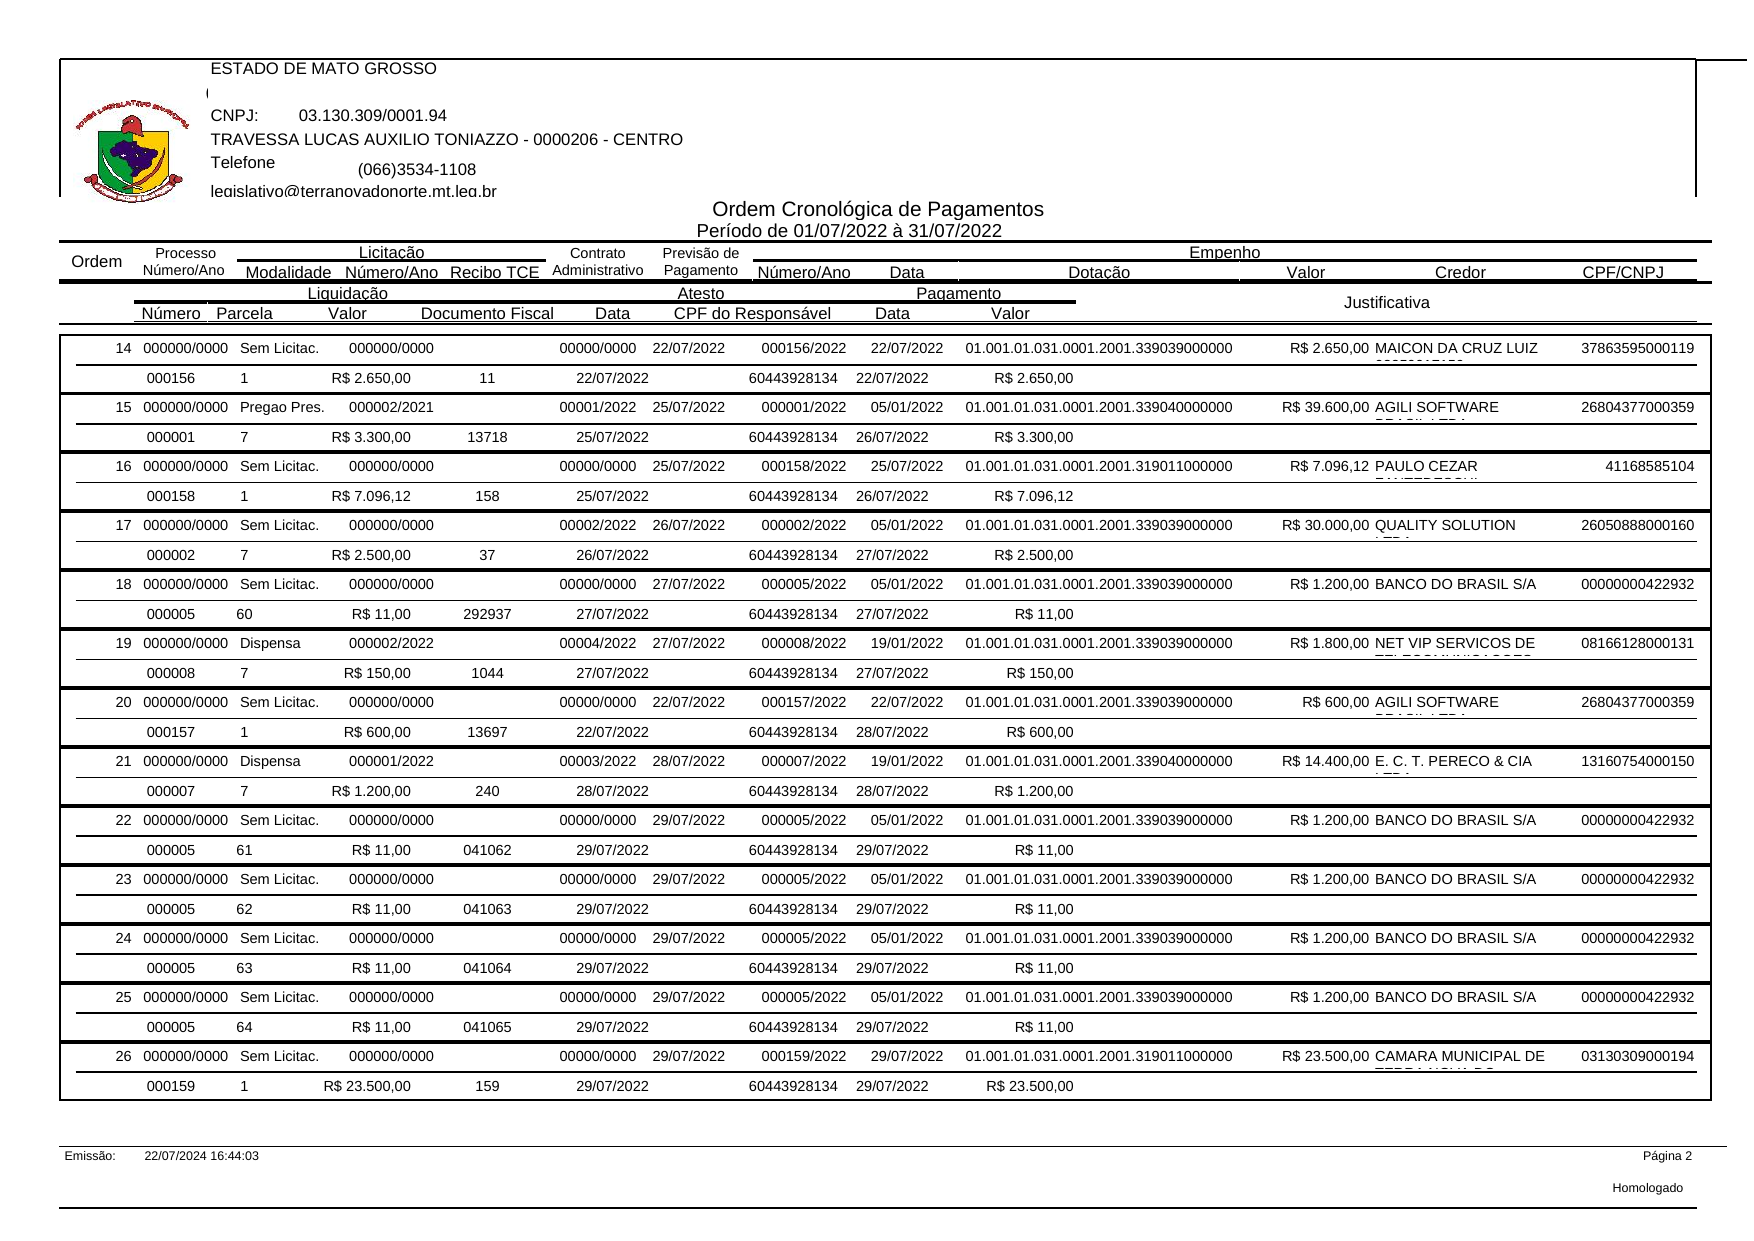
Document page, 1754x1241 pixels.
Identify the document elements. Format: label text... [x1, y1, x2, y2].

table_cell [61, 753, 76, 804]
table_cell R$ 11,00 [944, 841, 1076, 862]
table_cell R$ 23.500,00 [1240, 1048, 1372, 1068]
table_cell 26 [76, 1048, 134, 1068]
table_cell [76, 778, 1697, 782]
table_cell 000159/2022 [753, 1048, 855, 1068]
table_cell 29/07/2022 [841, 1018, 944, 1039]
table_cell R$ 2.500,00 [281, 547, 414, 567]
table_cell [1122, 219, 1697, 226]
table_cell R$ 11,00 [281, 1018, 414, 1039]
table_cell [192, 79, 204, 197]
table_cell R$ 1.200,00 [944, 783, 1076, 803]
table_cell [1697, 871, 1710, 922]
table_cell [76, 1077, 134, 1099]
table_cell 000008 [134, 665, 207, 685]
table_cell ESTADO DE MATO GROSSO [208, 60, 1107, 88]
table_cell [76, 900, 134, 922]
table_cell Empenho [753, 243, 1697, 259]
table_cell 7 [208, 783, 281, 803]
table_cell 29/07/2022 [841, 900, 944, 921]
table_cell [1509, 1195, 1686, 1207]
table_cell 05/01/2022 [855, 812, 958, 832]
table_cell R$ 11,00 [944, 900, 1076, 921]
table_cell 00000/0000 [546, 930, 649, 950]
table_cell [1721, 1173, 1727, 1209]
table_cell Sem Licitac. [237, 871, 340, 891]
table_cell 26050888000160 [1549, 517, 1697, 538]
table_cell R$ 3.300,00 [944, 429, 1076, 449]
table_cell 041064 [414, 959, 561, 980]
table_cell [1107, 60, 1695, 106]
table_cell 000000/0000 [134, 694, 237, 714]
table_cell 24 [76, 930, 134, 950]
table_cell [1076, 959, 1697, 980]
table_cell Sem Licitac. [237, 812, 340, 832]
table_cell [61, 930, 76, 981]
table_cell Justificativa [1076, 284, 1697, 321]
table_cell R$ 11,00 [281, 841, 414, 862]
table_cell Documento Fiscal [414, 304, 561, 321]
table_cell [443, 399, 546, 420]
table_cell [61, 517, 76, 568]
table_cell 29/07/2022 [649, 812, 752, 832]
table_cell R$ 11,00 [281, 900, 414, 921]
table_cell 28/07/2022 [561, 783, 664, 803]
table_cell 01.001.01.031.0001.2001.319011000000 [959, 458, 1239, 479]
table_cell 60443928134 [664, 900, 841, 921]
table_cell 000001 [134, 429, 207, 449]
table_cell 29/07/2022 [561, 1018, 664, 1039]
table_cell 000005/2022 [753, 576, 855, 597]
table_cell 000007/2022 [753, 753, 855, 773]
table_cell R$ 3.300,00 [281, 429, 414, 449]
table_cell 01.001.01.031.0001.2001.339039000000 [959, 989, 1239, 1009]
table_cell Valor [1240, 262, 1372, 279]
table_cell Contrato Administrativo [546, 243, 649, 279]
table_cell [1375, 1181, 1509, 1207]
table_cell R$ 150,00 [281, 665, 414, 685]
table_cell 29/07/2022 [841, 1077, 944, 1098]
table_cell 15 [76, 399, 134, 420]
table_cell 000156 [134, 370, 207, 390]
table_cell [1076, 429, 1697, 449]
table_cell R$ 1.200,00 [1240, 812, 1372, 832]
table_cell 000159 [134, 1077, 207, 1098]
table_cell [61, 808, 1710, 812]
table_cell BANCO DO BRASIL S/A [1372, 812, 1549, 832]
table_cell [61, 513, 1710, 517]
table_cell [76, 429, 134, 450]
table_cell [76, 959, 134, 981]
table_cell [1076, 606, 1697, 626]
table_cell 29/07/2022 [561, 959, 664, 980]
table_cell 000000/0000 [340, 812, 443, 832]
table_cell 000005/2022 [753, 871, 855, 891]
table_cell [1697, 517, 1710, 568]
table_cell 00000/0000 [546, 458, 649, 479]
table_cell R$ 11,00 [944, 1018, 1076, 1039]
table_cell 01.001.01.031.0001.2001.339039000000 [959, 340, 1239, 361]
table_cell [1076, 370, 1697, 390]
table_cell R$ 7.096,12 [1240, 458, 1372, 479]
table_cell 27/07/2022 [561, 606, 664, 626]
table_cell [61, 1163, 332, 1207]
table_cell Sem Licitac. [237, 694, 340, 714]
table_cell Sem Licitac. [237, 930, 340, 950]
table_cell 000158 [134, 488, 207, 508]
table_cell 22/07/2022 [561, 724, 664, 744]
table_cell 25/07/2022 [561, 488, 664, 508]
table_cell 26/07/2022 [649, 517, 752, 538]
table_cell (066)3534-1108 [355, 159, 1102, 182]
table_cell Ordem Cronológica de Pagamentos [59, 197, 1697, 219]
table_cell 000000/0000 [340, 871, 443, 891]
table_cell 29/07/2022 [561, 900, 664, 921]
table_cell [1122, 226, 1697, 240]
table_cell Sem Licitac. [237, 458, 340, 479]
table_cell 00000000422932 [1549, 812, 1697, 832]
table_cell 1044 [414, 665, 561, 685]
table_cell TRAVESSA LUCAS AUXILIO TONIAZZO - 0000206 - CENTRO [208, 129, 1107, 153]
table_cell [1697, 458, 1710, 509]
table_cell Dispensa [237, 635, 340, 656]
table_cell 000005 [134, 1018, 207, 1039]
table_cell R$ 23.500,00 [281, 1077, 414, 1098]
table_cell R$ 2.650,00 [281, 370, 414, 390]
table_cell R$ 600,00 [281, 724, 414, 744]
table_cell 03.130.309/0001.94 [296, 106, 1110, 129]
table_cell [443, 340, 546, 361]
table_cell 22/07/2022 [649, 340, 752, 361]
table_cell [59, 284, 134, 322]
table_cell [61, 336, 1710, 340]
table_cell [443, 517, 546, 538]
table_cell 60443928134 [664, 547, 841, 567]
table_cell 29/07/2022 [649, 989, 752, 1009]
table_cell 25/07/2022 [855, 458, 958, 479]
table_cell [61, 576, 76, 627]
table_cell 27/07/2022 [561, 665, 664, 685]
table_cell 000000/0000 [134, 517, 237, 538]
table_cell Parcela [208, 304, 281, 321]
table_cell [61, 69, 73, 197]
table_cell [1697, 812, 1710, 863]
table_cell 1 [208, 488, 281, 508]
table_cell 16 [76, 458, 134, 479]
table_cell [1697, 243, 1712, 281]
table_cell 60443928134 [664, 1077, 841, 1098]
table_cell 01.001.01.031.0001.2001.339040000000 [959, 753, 1239, 773]
table_cell 60443928134 [664, 606, 841, 626]
table_cell R$ 7.096,12 [281, 488, 414, 508]
table_cell Número/Ano [753, 262, 855, 279]
table_cell 26804377000359 [1549, 399, 1697, 420]
table_cell 60443928134 [664, 959, 841, 980]
table_cell [76, 896, 1697, 900]
table_cell Sem Licitac. [237, 340, 340, 361]
table_cell 000000/0000 [340, 340, 443, 361]
table_cell 05/01/2022 [855, 989, 958, 1009]
table_cell 05/01/2022 [855, 399, 958, 420]
table_cell 27/07/2022 [649, 576, 752, 597]
table_cell 01.001.01.031.0001.2001.339039000000 [959, 635, 1239, 656]
table_cell [76, 841, 134, 863]
table_cell 292937 [414, 606, 561, 626]
table_cell 03130309000194 [1549, 1048, 1697, 1068]
table_cell [59, 1101, 1712, 1146]
table_cell Licitação [237, 243, 546, 259]
table_cell Número/Ano [340, 262, 443, 279]
table_cell [1076, 841, 1697, 862]
table_cell 000000/0000 [340, 517, 443, 538]
table_cell 28/07/2022 [649, 753, 752, 773]
table_cell 000000/0000 [340, 1048, 443, 1068]
table_cell 01.001.01.031.0001.2001.339039000000 [959, 812, 1239, 832]
table_cell [443, 989, 546, 1009]
table_cell 29/07/2022 [561, 1077, 664, 1098]
table_cell [76, 955, 1697, 959]
table_cell R$ 1.200,00 [1240, 930, 1372, 950]
table_cell 60443928134 [664, 429, 841, 449]
table_cell 000002/2022 [340, 635, 443, 656]
table_cell [76, 1018, 134, 1040]
table_cell 41168585104 [1549, 458, 1697, 479]
table_cell 000000/0000 [340, 989, 443, 1009]
table_cell [1076, 900, 1697, 921]
table_cell 05/01/2022 [855, 871, 958, 891]
table_cell 00000000422932 [1549, 576, 1697, 597]
table_cell 159 [414, 1077, 561, 1098]
table_cell [1102, 159, 1107, 175]
table_cell Pagamento [841, 284, 1076, 300]
table_cell BANCO DO BRASIL S/A [1372, 871, 1549, 891]
table_cell 60443928134 [664, 1018, 841, 1039]
table_cell [76, 660, 1697, 664]
table_cell [61, 1044, 1710, 1048]
table_cell R$ 1.800,00 [1240, 635, 1372, 656]
table_cell 000005 [134, 606, 207, 626]
table_cell [1697, 635, 1710, 686]
table_cell 000000/0000 [340, 694, 443, 714]
table_cell [61, 1048, 76, 1099]
table_cell Data [561, 304, 664, 321]
table_cell [1697, 753, 1710, 804]
table_cell R$ 2.500,00 [944, 547, 1076, 567]
table_cell 13718 [414, 429, 561, 449]
table_cell 041063 [414, 900, 561, 921]
table_cell [1076, 488, 1697, 508]
table_cell Dotação [959, 262, 1239, 279]
table_cell R$ 1.200,00 [1240, 576, 1372, 597]
table_cell 000000/0000 [134, 930, 237, 950]
table_cell CAMARA MUNICIPAL DE TERRA NOVA DO NORTE - MT [1372, 1048, 1549, 1068]
table_cell 00000/0000 [546, 989, 649, 1009]
table_cell [1076, 1077, 1697, 1098]
table_cell 01.001.01.031.0001.2001.339039000000 [959, 871, 1239, 891]
table_cell 60443928134 [664, 724, 841, 744]
table_cell R$ 600,00 [1240, 694, 1372, 714]
table_cell CNPJ: [208, 106, 296, 129]
table_cell 000007 [134, 783, 207, 803]
table_cell Ordem [59, 243, 134, 279]
table_cell [61, 926, 1710, 930]
table_cell [355, 153, 1107, 159]
table_cell 29/07/2022 [649, 1048, 752, 1068]
table_cell Sem Licitac. [237, 1048, 340, 1068]
table_cell R$ 2.650,00 [1240, 340, 1372, 361]
table_cell [61, 812, 76, 863]
table_cell Data [841, 304, 944, 321]
table_cell [61, 989, 76, 1040]
table_cell 25/07/2022 [649, 458, 752, 479]
table_cell 29/07/2022 [561, 841, 664, 862]
table_cell 22/07/2022 [561, 370, 664, 390]
table_cell [61, 690, 1710, 694]
table_cell 25/07/2022 [561, 429, 664, 449]
table_cell 00000/0000 [546, 871, 649, 891]
table_cell 00002/2022 [546, 517, 649, 538]
table_cell 60 [208, 606, 281, 626]
table_cell 13160754000150 [1549, 753, 1697, 773]
table_cell 26804377000359 [1549, 694, 1697, 714]
table_cell R$ 1.200,00 [1240, 989, 1372, 1009]
table_cell [1697, 576, 1710, 627]
table_cell Dispensa [237, 753, 340, 773]
table_cell 000002/2021 [340, 399, 443, 420]
table_cell 000156/2022 [753, 340, 855, 361]
table_cell R$ 11,00 [944, 606, 1076, 626]
table_cell 61 [208, 841, 281, 862]
table_cell 11 [414, 370, 561, 390]
table_cell 00000/0000 [546, 340, 649, 361]
table_cell [332, 1149, 1374, 1207]
table_cell Sem Licitac. [237, 989, 340, 1009]
table_cell [1076, 783, 1697, 803]
table_cell 000005 [134, 900, 207, 921]
table_cell Emissão: [61, 1149, 141, 1163]
table_cell 000158/2022 [753, 458, 855, 479]
table_cell [443, 694, 546, 714]
table_cell [76, 425, 1697, 429]
table_cell [61, 399, 76, 450]
table_cell 000002/2022 [753, 517, 855, 538]
table_cell 29/07/2022 [855, 1048, 958, 1068]
table_cell R$ 23.500,00 [944, 1077, 1076, 1098]
table_cell [1697, 340, 1710, 392]
table_cell R$ 11,00 [944, 959, 1076, 980]
table_cell 000000/0000 [134, 989, 237, 1009]
table_cell 01.001.01.031.0001.2001.319011000000 [959, 1048, 1239, 1068]
table_cell [443, 458, 546, 479]
table_cell [443, 576, 546, 597]
table_cell R$ 150,00 [944, 665, 1076, 685]
table_cell [61, 454, 1710, 458]
table_cell [76, 484, 1697, 488]
table_cell [1076, 665, 1697, 685]
table_cell 00000000422932 [1549, 930, 1697, 950]
table_cell [1697, 61, 1721, 240]
table_cell BANCO DO BRASIL S/A [1372, 930, 1549, 950]
table_cell 000000/0000 [134, 399, 237, 420]
table_cell Credor [1372, 262, 1549, 279]
table_cell [1712, 240, 1721, 1146]
table_cell R$ 39.600,00 [1240, 399, 1372, 420]
table_cell 000000/0000 [340, 458, 443, 479]
table_cell Página 2 [1375, 1149, 1695, 1172]
table_cell [76, 547, 134, 568]
table_cell [1697, 284, 1712, 322]
table_cell 19/01/2022 [855, 753, 958, 773]
table_cell R$ 30.000,00 [1240, 517, 1372, 538]
table_cell [1686, 1181, 1691, 1207]
table_cell 00004/2022 [546, 635, 649, 656]
table_cell 000000/0000 [134, 576, 237, 597]
table_cell 13697 [414, 724, 561, 744]
table_cell [73, 69, 192, 100]
table_cell 27/07/2022 [841, 547, 944, 567]
table_cell Pregao Pres. [237, 399, 340, 420]
table_cell 000005/2022 [753, 812, 855, 832]
table_cell Valor [281, 304, 414, 321]
table_cell [61, 60, 207, 69]
table_cell Número [134, 304, 207, 321]
table_cell NET VIP SERVICOS DE TELECOMUNICACOES LTDA [1372, 635, 1549, 656]
table_cell 000000/0000 [134, 340, 237, 361]
table_cell R$ 11,00 [281, 959, 414, 980]
table_cell 7 [208, 665, 281, 685]
table_cell [76, 719, 1697, 723]
table_cell 000002 [134, 547, 207, 567]
table_cell 01.001.01.031.0001.2001.339039000000 [959, 517, 1239, 538]
table_cell 000005 [134, 959, 207, 980]
table_cell 01.001.01.031.0001.2001.339040000000 [959, 399, 1239, 420]
table_cell [443, 930, 546, 950]
table_cell 00000000422932 [1549, 989, 1697, 1009]
table_cell 041062 [414, 841, 561, 862]
table_cell PAULO CEZAR ZANTEDESCHI GOULART [1372, 458, 1549, 479]
table_cell 60443928134 [664, 370, 841, 390]
table_cell 29/07/2022 [649, 871, 752, 891]
table_cell 05/01/2022 [855, 930, 958, 950]
table_cell 000001/2022 [753, 399, 855, 420]
table_cell 1 [208, 370, 281, 390]
table_cell [59, 325, 1712, 334]
table_cell 25/07/2022 [649, 399, 752, 420]
table_cell [61, 749, 1710, 753]
table_cell 000000/0000 [340, 930, 443, 950]
table_cell AGILI SOFTWARE BRASIL LTDA [1372, 694, 1549, 714]
table_cell 00000000422932 [1549, 871, 1697, 891]
table_cell 22/07/2024 16:44:03 [141, 1149, 332, 1163]
table_cell [76, 783, 134, 804]
table_cell [1110, 106, 1695, 197]
table_cell 158 [414, 488, 561, 508]
table_cell [76, 1014, 1697, 1018]
table_cell 000000/0000 [134, 812, 237, 832]
table_cell [76, 370, 134, 392]
table_cell 27/07/2022 [841, 606, 944, 626]
table_cell Período de 01/07/2022 à 31/07/2022 [694, 219, 1122, 240]
table_cell Previsão de Pagamento [649, 243, 752, 279]
table_cell Recibo TCE [443, 262, 546, 279]
table_cell 28/07/2022 [841, 783, 944, 803]
table_cell 22/07/2022 [841, 370, 944, 390]
table_cell Sem Licitac. [237, 517, 340, 538]
table_cell 000000/0000 [134, 753, 237, 773]
table_cell R$ 7.096,12 [944, 488, 1076, 508]
table_cell 29/07/2022 [841, 959, 944, 980]
table_cell [443, 1048, 546, 1068]
table_cell BANCO DO BRASIL S/A [1372, 576, 1549, 597]
table_cell BANCO DO BRASIL S/A [1372, 989, 1549, 1009]
table_cell 000008/2022 [753, 635, 855, 656]
table_cell Homologado [1509, 1181, 1686, 1195]
table_cell Sem Licitac. [237, 576, 340, 597]
table_cell R$ 11,00 [281, 606, 414, 626]
table_cell [61, 458, 76, 509]
table_cell 00000/0000 [546, 1048, 649, 1068]
table_cell 000157 [134, 724, 207, 744]
table_cell 000000/0000 [134, 458, 237, 479]
table_cell 18 [76, 576, 134, 597]
table_cell 000000/0000 [134, 871, 237, 891]
table_cell [443, 871, 546, 891]
table_cell 01.001.01.031.0001.2001.339039000000 [959, 576, 1239, 597]
table_cell 23 [76, 871, 134, 891]
table_cell QUALITY SOLUTION LTDA [1372, 517, 1549, 538]
table_cell legislativo@terranovadonorte.mt.leg.br [208, 182, 1102, 197]
table_cell [76, 601, 1697, 606]
table_cell [208, 89, 1104, 106]
table_cell R$ 1.200,00 [281, 783, 414, 803]
table_cell Telefone [208, 153, 355, 182]
table_cell [61, 694, 76, 745]
table_cell 26/07/2022 [561, 547, 664, 567]
table_cell [61, 867, 1710, 871]
table_cell 00003/2022 [546, 753, 649, 773]
table_cell 60443928134 [664, 783, 841, 803]
table_cell Atesto [561, 284, 841, 300]
table_cell 19 [76, 635, 134, 656]
table_cell 7 [208, 547, 281, 567]
table_cell Valor [944, 304, 1076, 321]
table_cell 7 [208, 429, 281, 449]
table_cell 05/01/2022 [855, 517, 958, 538]
table_cell 240 [414, 783, 561, 803]
table_cell 00000/0000 [546, 576, 649, 597]
table_cell [1697, 399, 1710, 450]
table_cell [76, 1073, 1697, 1077]
table_cell [1102, 175, 1107, 197]
table_cell 22 [76, 812, 134, 832]
table_cell 62 [208, 900, 281, 921]
table_cell 05/01/2022 [855, 576, 958, 597]
table_cell [1697, 989, 1710, 1040]
table_cell 1 [208, 1077, 281, 1098]
table_cell [61, 985, 1710, 989]
table_cell [443, 812, 546, 832]
table_cell 14 [76, 340, 134, 361]
table_cell R$ 14.400,00 [1240, 753, 1372, 773]
table_cell [61, 395, 1710, 399]
table_cell [1697, 930, 1710, 981]
table_cell 00000/0000 [546, 694, 649, 714]
table_cell [61, 340, 76, 392]
table_cell 000005/2022 [753, 930, 855, 950]
table_cell 22/07/2022 [855, 340, 958, 361]
table_cell 20 [76, 694, 134, 714]
table_cell [59, 219, 693, 226]
table_cell 000001/2022 [340, 753, 443, 773]
table_cell 000005/2022 [753, 989, 855, 1009]
table_cell 000000/0000 [340, 576, 443, 597]
table_cell E. C. T. PERECO & CIA LTDA [1372, 753, 1549, 773]
table_cell 01.001.01.031.0001.2001.339039000000 [959, 930, 1239, 950]
table_cell [61, 572, 1710, 576]
table_cell [76, 606, 134, 627]
table_cell [443, 753, 546, 773]
table_cell 25 [76, 989, 134, 1009]
table_cell 28/07/2022 [841, 724, 944, 744]
table_cell [61, 631, 1710, 635]
table_cell 000000/0000 [134, 1048, 237, 1068]
table_cell AGILI SOFTWARE BRASIL LTDA [1372, 399, 1549, 420]
table_cell R$ 2.650,00 [944, 370, 1076, 390]
table_cell 22/07/2022 [649, 694, 752, 714]
table_cell 64 [208, 1018, 281, 1039]
table_cell [1695, 1149, 1727, 1173]
table_cell 22/07/2022 [855, 694, 958, 714]
table_cell [76, 665, 134, 686]
table_cell 00001/2022 [546, 399, 649, 420]
table_cell 21 [76, 753, 134, 773]
table_cell 27/07/2022 [649, 635, 752, 656]
table_cell 27/07/2022 [841, 665, 944, 685]
table_cell 60443928134 [664, 665, 841, 685]
table_cell 37 [414, 547, 561, 567]
table_cell Liquidação [134, 284, 561, 300]
table_cell 26/07/2022 [841, 429, 944, 449]
table_cell 08166128000131 [1549, 635, 1697, 656]
table_cell [76, 488, 134, 509]
table_cell [1691, 1173, 1721, 1202]
table_cell R$ 1.200,00 [1240, 871, 1372, 891]
table_cell 041065 [414, 1018, 561, 1039]
table_cell Data [855, 262, 958, 279]
table_cell [1076, 724, 1697, 744]
table_cell [1697, 694, 1710, 745]
table_cell [76, 543, 1697, 547]
table_cell 29/07/2022 [841, 841, 944, 862]
table_cell 26/07/2022 [841, 488, 944, 508]
table_cell [76, 366, 1697, 370]
table_cell [61, 871, 76, 922]
table_cell 17 [76, 517, 134, 538]
table_cell CPF/CNPJ [1549, 262, 1697, 279]
table_cell [1076, 547, 1697, 567]
table_cell R$ 600,00 [944, 724, 1076, 744]
table_cell [59, 226, 693, 240]
table_cell MAICON DA CRUZ LUIZ 03250017159 [1372, 340, 1549, 361]
table_cell [192, 69, 207, 79]
table_cell 19/01/2022 [855, 635, 958, 656]
table_cell [1697, 1048, 1710, 1099]
table_cell 60443928134 [664, 841, 841, 862]
table_cell 1 [208, 724, 281, 744]
table_cell [1076, 1018, 1697, 1039]
table_cell 37863595000119 [1549, 340, 1697, 361]
table_cell 000157/2022 [753, 694, 855, 714]
table_cell 000000/0000 [134, 635, 237, 656]
table_cell 000005 [134, 841, 207, 862]
table_cell [76, 724, 134, 745]
table_cell [1375, 1173, 1691, 1181]
table_cell 60443928134 [664, 488, 841, 508]
table_cell [1691, 1203, 1721, 1207]
table_cell 29/07/2022 [649, 930, 752, 950]
table_cell 00000/0000 [546, 812, 649, 832]
table_cell [76, 837, 1697, 841]
table_cell [61, 635, 76, 686]
table_cell CPF do Responsável [664, 304, 841, 321]
table_cell Processo Número/Ano [134, 243, 237, 279]
table_cell 63 [208, 959, 281, 980]
table_cell 01.001.01.031.0001.2001.339039000000 [959, 694, 1239, 714]
table_cell [443, 635, 546, 656]
table_cell Modalidade [237, 262, 340, 279]
